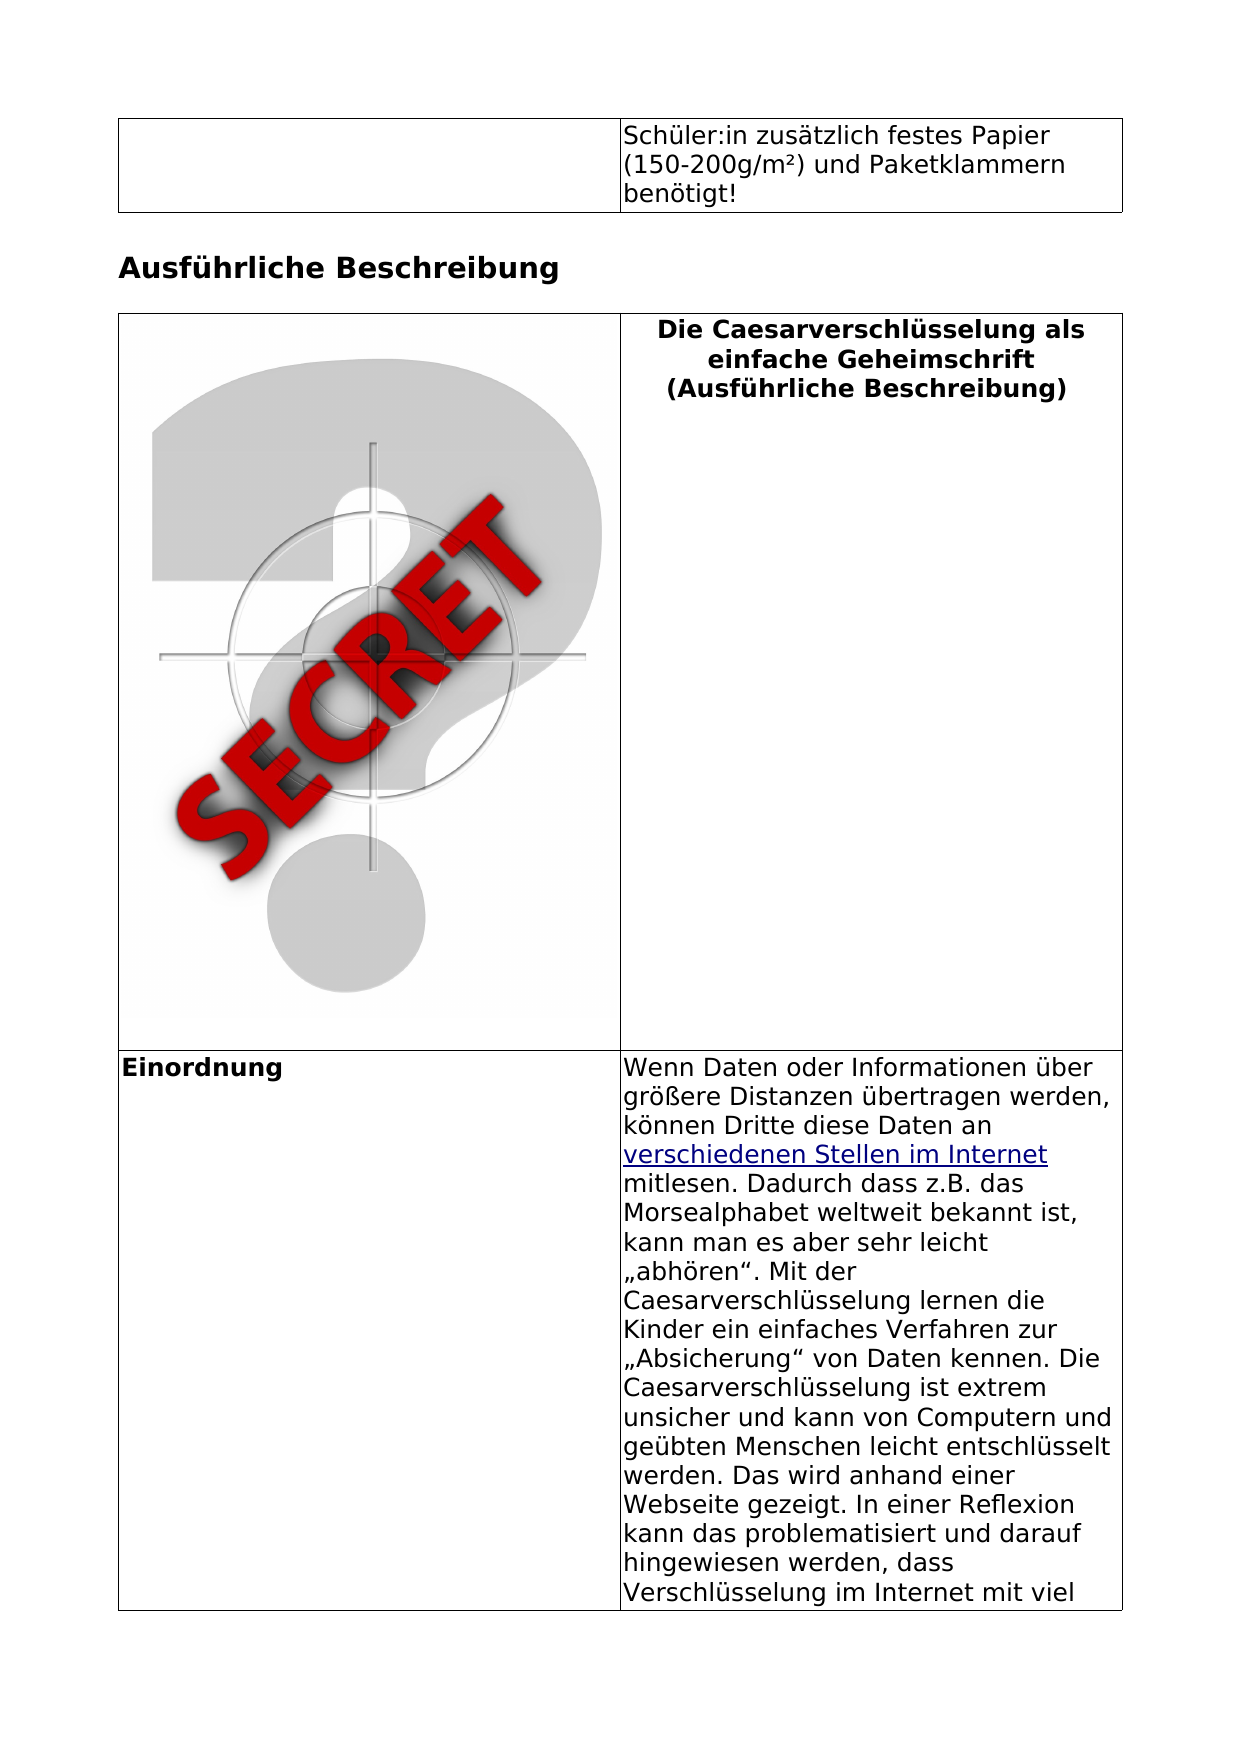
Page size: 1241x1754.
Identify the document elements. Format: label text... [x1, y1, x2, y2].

table_header Die Caesarverschlüsselung als einfache Geheimschrift (Ausführliche Beschreibung) [621, 314, 1122, 1050]
table_header [119, 314, 620, 1050]
table_cell Schüler:in zusätzlich festes Papier (150-200g/m²) und Paketklammern benötigt! [621, 119, 1122, 212]
subtitle Ausführliche Beschreibung [118, 251, 1122, 285]
table_cell Einordnung [119, 1051, 620, 1610]
picture [121, 315, 618, 1018]
table_cell Wenn Daten oder Informationen über größere Distanzen übertragen werden, können Dritte diese Daten an verschiedenen Stellen im Internet mitlesen. Dadurch dass z.B. das Morsealphabet weltweit bekannt ist, kann man es aber sehr leicht „abhören“. Mit der Caesarverschlüsselung lernen die Kinder ein einfaches Verfahren zur „Absicherung“ von Daten kennen. Die Caesarverschlüsselung ist extrem unsicher und kann von Computern und geübten Menschen leicht entschlüsselt werden. Das wird anhand einer Webseite gezeigt. In einer Reflexion kann das problematisiert und darauf hingewiesen werden, dass Verschlüsselung im Internet mit viel [621, 1051, 1122, 1610]
table_cell [119, 119, 620, 212]
